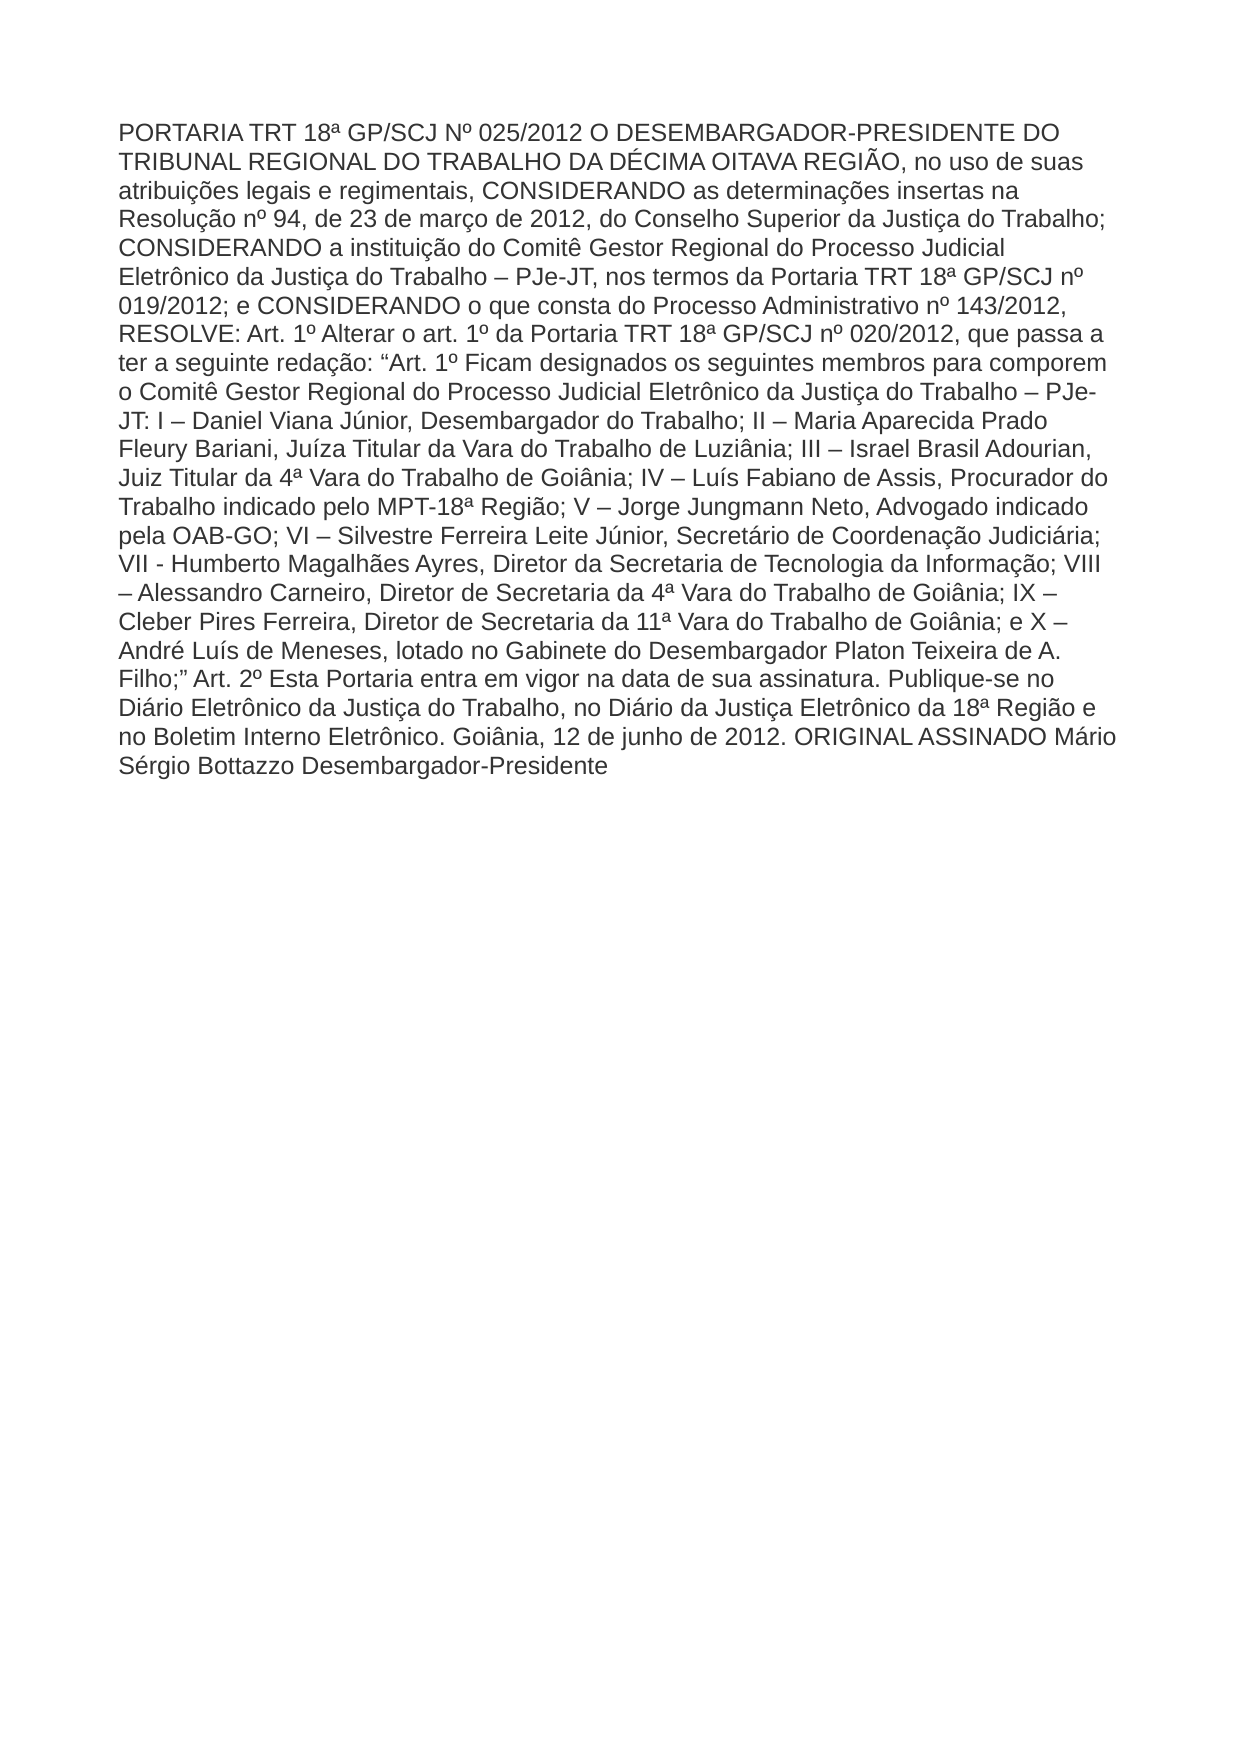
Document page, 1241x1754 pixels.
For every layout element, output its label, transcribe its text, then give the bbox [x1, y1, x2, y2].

text PORTARIA TRT 18ª GP/SCJ Nº 025/2012 O DESEMBARGADOR-PRESIDENTE DO TRIBUNAL REGIONAL DO TRABALHO DA DÉCIMA OITAVA REGIÃO, no uso de suas atribuições legais e regimentais, CONSIDERANDO as determinações insertas na Resolução nº 94, de 23 de março de 2012, do Conselho Superior da Justiça do Trabalho; CONSIDERANDO a instituição do Comitê Gestor Regional do Processo Judicial Eletrônico da Justiça do Trabalho – PJe-JT, nos termos da Portaria TRT 18ª GP/SCJ nº 019/2012; e CONSIDERANDO o que consta do Processo Administrativo nº 143/2012, RESOLVE: Art. 1º Alterar o art. 1º da Portaria TRT 18ª GP/SCJ nº 020/2012, que passa a ter a seguinte redação: “Art. 1º Ficam designados os seguintes membros para comporem o Comitê Gestor Regional do Processo Judicial Eletrônico da Justiça do Trabalho – PJe-JT: I – Daniel Viana Júnior, Desembargador do Trabalho; II – Maria Aparecida Prado Fleury Bariani, Juíza Titular da Vara do Trabalho de Luziânia; III – Israel Brasil Adourian, Juiz Titular da 4ª Vara do Trabalho de Goiânia; IV – Luís Fabiano de Assis, Procurador do Trabalho indicado pelo MPT-18ª Região; V – Jorge Jungmann Neto, Advogado indicado pela OAB-GO; VI – Silvestre Ferreira Leite Júnior, Secretário de Coordenação Judiciária; VII - Humberto Magalhães Ayres, Diretor da Secretaria de Tecnologia da Informação; VIII – Alessandro Carneiro, Diretor de Secretaria da 4ª Vara do Trabalho de Goiânia; IX – Cleber Pires Ferreira, Diretor de Secretaria da 11ª Vara do Trabalho de Goiânia; e X – André Luís de Meneses, lotado no Gabinete do Desembargador Platon Teixeira de A. Filho;” Art. 2º Esta Portaria entra em vigor na data de sua assinatura. Publique-se no Diário Eletrônico da Justiça do Trabalho, no Diário da Justiça Eletrônico da 18ª Região e no Boletim Interno Eletrônico. Goiânia, 12 de junho de 2012. ORIGINAL ASSINADO Mário Sérgio Bottazzo Desembargador-Presidente [118, 118, 1122, 779]
